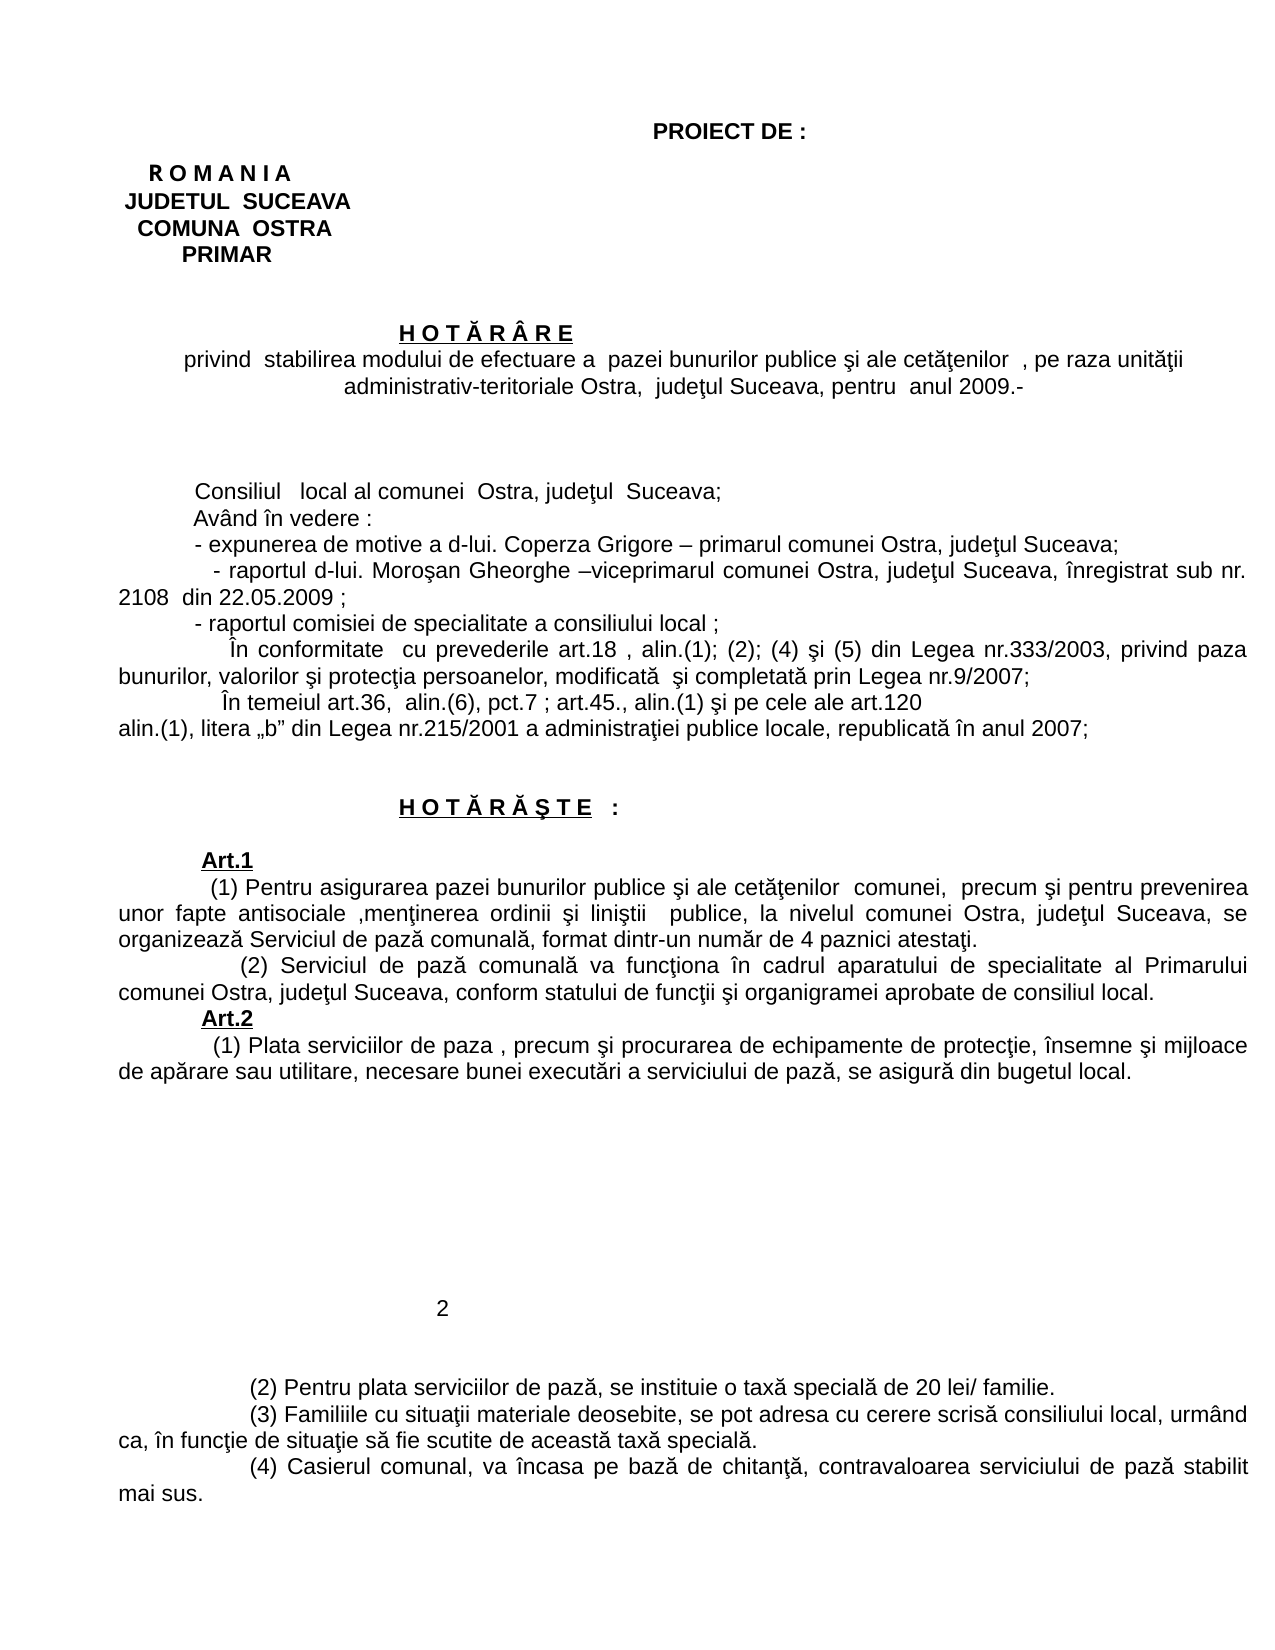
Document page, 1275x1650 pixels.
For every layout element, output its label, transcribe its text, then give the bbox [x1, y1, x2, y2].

subtitle (1) Plata serviciilor de paza , precum şi procurarea de echipamente de protecţie, însemne şi mijloace de apărare sau utilitare, necesare bunei executări a serviciului de pază, se asigură din bugetul local. [118, 1032, 1249, 1084]
subtitle PRIMAR [118, 241, 1249, 267]
text (2) Pentru plata serviciilor de pază, se instituie o taxă specială de 20 lei/ familie. [118, 1374, 1249, 1401]
text privind stabilirea modului de efectuare a pazei bunurilor publice şi ale cetăţenilor , pe raza unităţii administrativ-teritoriale Ostra, judeţul Suceava, pentru anul 2009.- [118, 346, 1249, 399]
text H O T Ă R Â R E [118, 320, 1249, 346]
text JUDETUL SUCEAVA [118, 188, 1249, 214]
text (2) Serviciul de pază comunală va funcţiona în cadrul aparatului de specialitate al Primarului comunei Ostra, judeţul Suceava, conform statului de funcţii şi organigramei aprobate de consiliul local. [118, 952, 1249, 1005]
text În conformitate cu prevederile art.18 , alin.(1); (2); (4) şi (5) din Legea nr.333/2003, privind paza bunurilor, valorilor şi protecţia persoanelor, modificată şi completată prin Legea nr.9/2007; [118, 636, 1249, 689]
text (3) Familiile cu situaţii materiale deosebite, se pot adresa cu cerere scrisă consiliului local, urmând ca, în funcţie de situaţie să fie scutite de această taxă specială. [118, 1401, 1249, 1453]
text R O M A N I A [118, 157, 1249, 188]
text - raportul d-lui. Moroşan Gheorghe –viceprimarul comunei Ostra, judeţul Suceava, înregistrat sub nr. 2108 din 22.05.2009 ; [118, 557, 1249, 610]
text Art.1 [118, 847, 1249, 873]
text - expunerea de motive a d-lui. Coperza Grigore – primarul comunei Ostra, judeţul Suceava; [118, 531, 1249, 557]
text COMUNA OSTRA [118, 214, 1249, 241]
text (4) Casierul comunal, va încasa pe bază de chitanţă, contravaloarea serviciului de pază stabilit mai sus. [118, 1453, 1249, 1506]
text alin.(1), litera „b” din Legea nr.215/2001 a administraţiei publice locale, republicată în anul 2007; [118, 715, 1249, 742]
text Având în vedere : [118, 504, 1249, 531]
text H O T Ă R Ă Ş T E : [118, 794, 1249, 821]
text - raportul comisiei de specialitate a consiliului local ; [118, 610, 1249, 636]
text PROIECT DE : [118, 118, 1157, 144]
text 2 [118, 1295, 1249, 1321]
text În temeiul art.36, alin.(6), pct.7 ; art.45., alin.(1) şi pe cele ale art.120 [109, 689, 1249, 715]
text Consiliul local al comunei Ostra, judeţul Suceava; [118, 478, 1249, 504]
text Art.2 [118, 1005, 1249, 1032]
text (1) Pentru asigurarea pazei bunurilor publice şi ale cetăţenilor comunei, precum şi pentru prevenirea unor fapte antisociale ,menţinerea ordinii şi liniştii publice, la nivelul comunei Ostra, judeţul Suceava, se organizează Serviciul de pază comunală, format dintr-un număr de 4 paznici atestaţi. [118, 873, 1249, 952]
